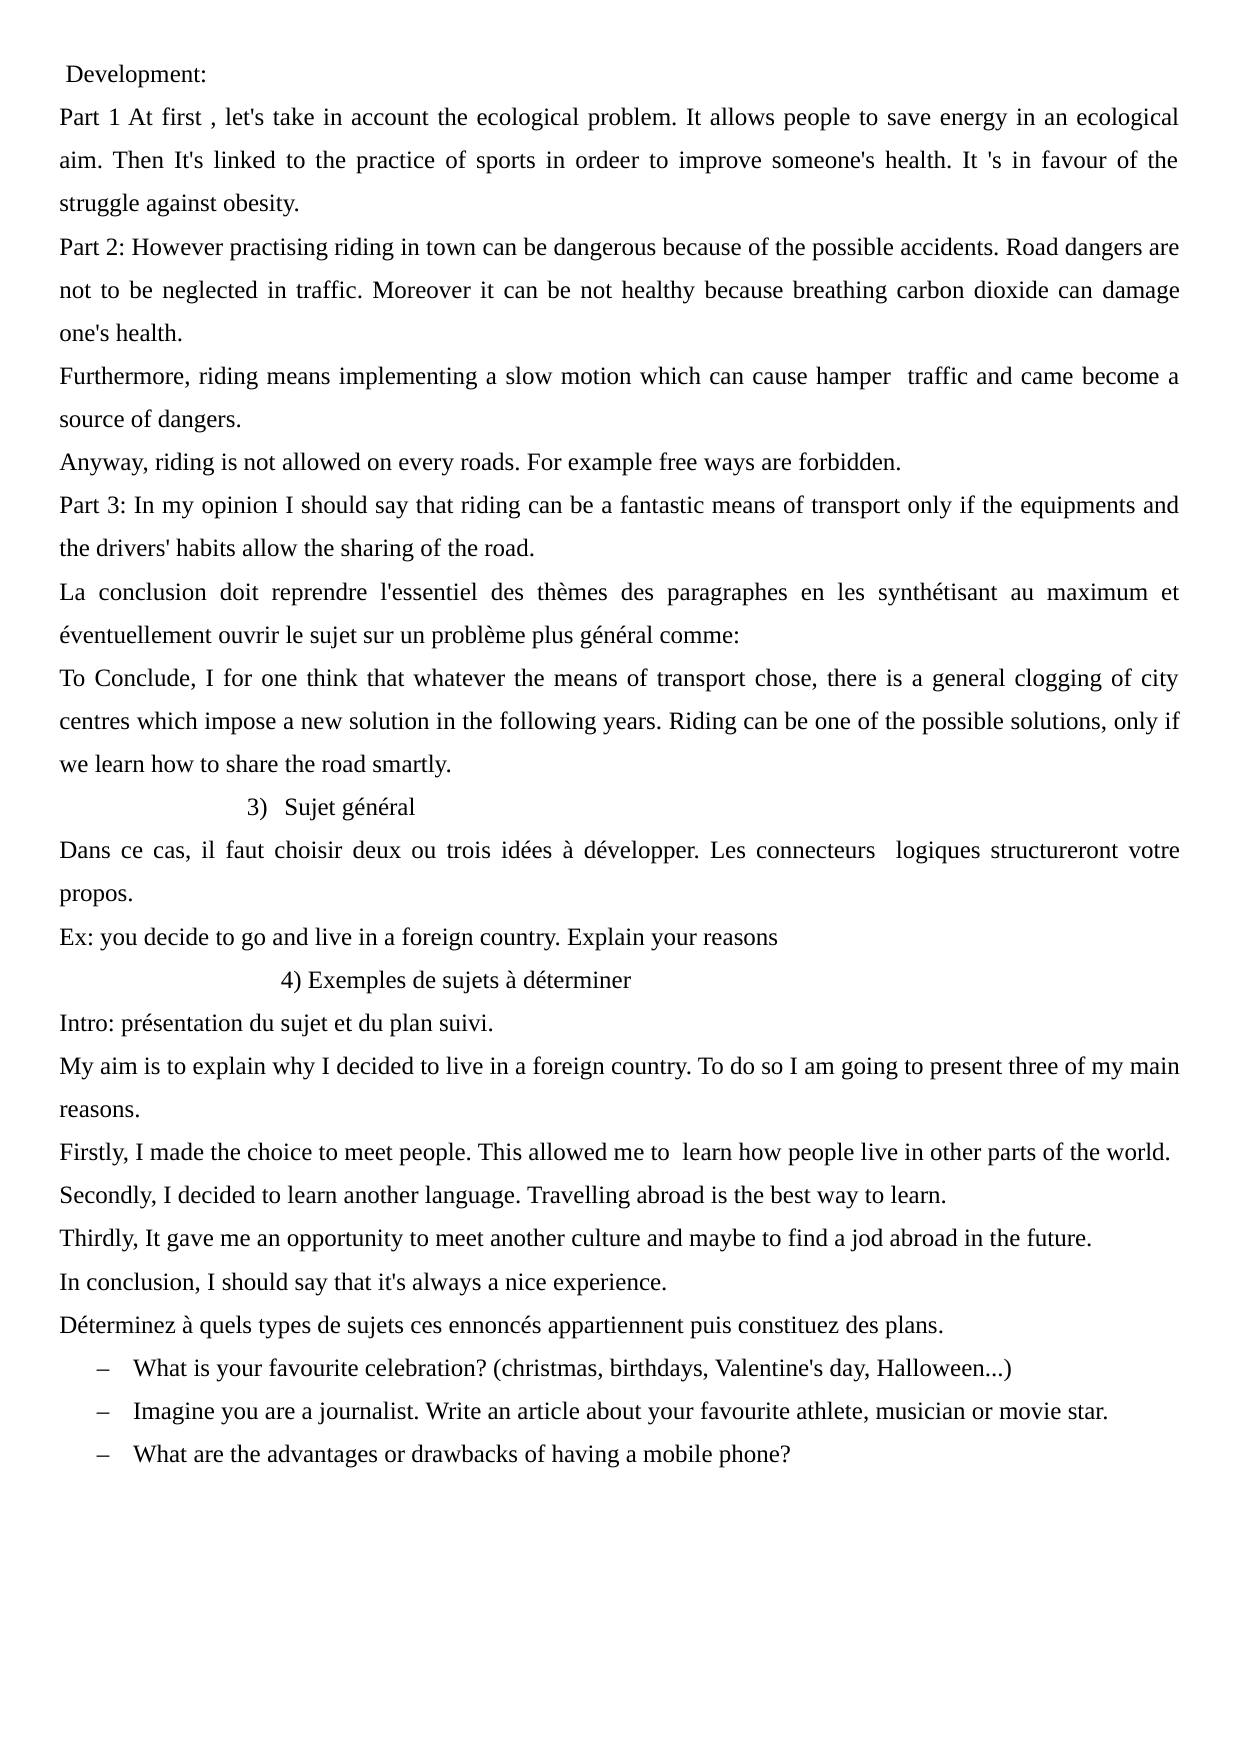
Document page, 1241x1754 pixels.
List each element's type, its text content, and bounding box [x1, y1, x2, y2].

list What are the advantages or drawbacks of having a mobile phone? [97, 1439, 1181, 1468]
text Part 1 At first , let's take in account the ecological problem. It allows people to save energy in an ecological aim. Then It's linked to the practice of sports in ordeer to improve someone's health. It 's in favour of the struggle against obesity. [59, 102, 1181, 217]
text La conclusion doit reprendre l'essentiel des thèmes des paragraphes en les synthétisant au maximum et éventuellement ouvrir le sujet sur un problème plus général comme: [59, 577, 1181, 648]
text My aim is to explain why I decided to live in a foreign country. To do so I am going to present three of my main reasons. [59, 1051, 1181, 1123]
text To Conclude, I for one think that whatever the means of transport chose, there is a general clogging of city centres which impose a new solution in the following years. Riding can be one of the possible solutions, only if we learn how to share the road smartly. [59, 663, 1181, 778]
text In conclusion, I should say that it's always a nice experience. [59, 1267, 1181, 1295]
list Imagine you are a journalist. Write an article about your favourite athlete, musician or movie star. [97, 1396, 1181, 1425]
text Furthermore, riding means implementing a slow motion which can cause hamper traffic and came become a source of dangers. [59, 361, 1181, 433]
list Sujet général [247, 792, 1181, 821]
text Dans ce cas, il faut choisir deux ou trois idées à développer. Les connecteurs logiques structureront votre propos. [59, 835, 1181, 907]
text Part 2: However practising riding in town can be dangerous because of the possible accidents. Road dangers are not to be neglected in traffic. Moreover it can be not healthy because breathing carbon dioxide can damage one's health. [59, 232, 1181, 347]
list What is your favourite celebration? (christmas, birthdays, Valentine's day, Halloween...) [97, 1353, 1181, 1382]
text Firstly, I made the choice to meet people. This allowed me to learn how people live in other parts of the world. [59, 1137, 1181, 1166]
text 4) Exemples de sujets à déterminer [59, 965, 1181, 993]
text Development: [59, 59, 1181, 88]
text Thirdly, It gave me an opportunity to meet another culture and maybe to find a jod abroad in the future. [59, 1223, 1181, 1252]
text Anyway, riding is not allowed on every roads. For example free ways are forbidden. [59, 447, 1181, 476]
text Déterminez à quels types de sujets ces ennoncés appartiennent puis constituez des plans. [59, 1310, 1181, 1338]
text Part 3: In my opinion I should say that riding can be a fantastic means of transport only if the equipments and the drivers' habits allow the sharing of the road. [59, 490, 1181, 562]
text Ex: you decide to go and live in a foreign country. Explain your reasons [59, 922, 1181, 950]
text Intro: présentation du sujet et du plan suivi. [59, 1008, 1181, 1037]
text Secondly, I decided to learn another language. Travelling abroad is the best way to learn. [59, 1180, 1181, 1209]
